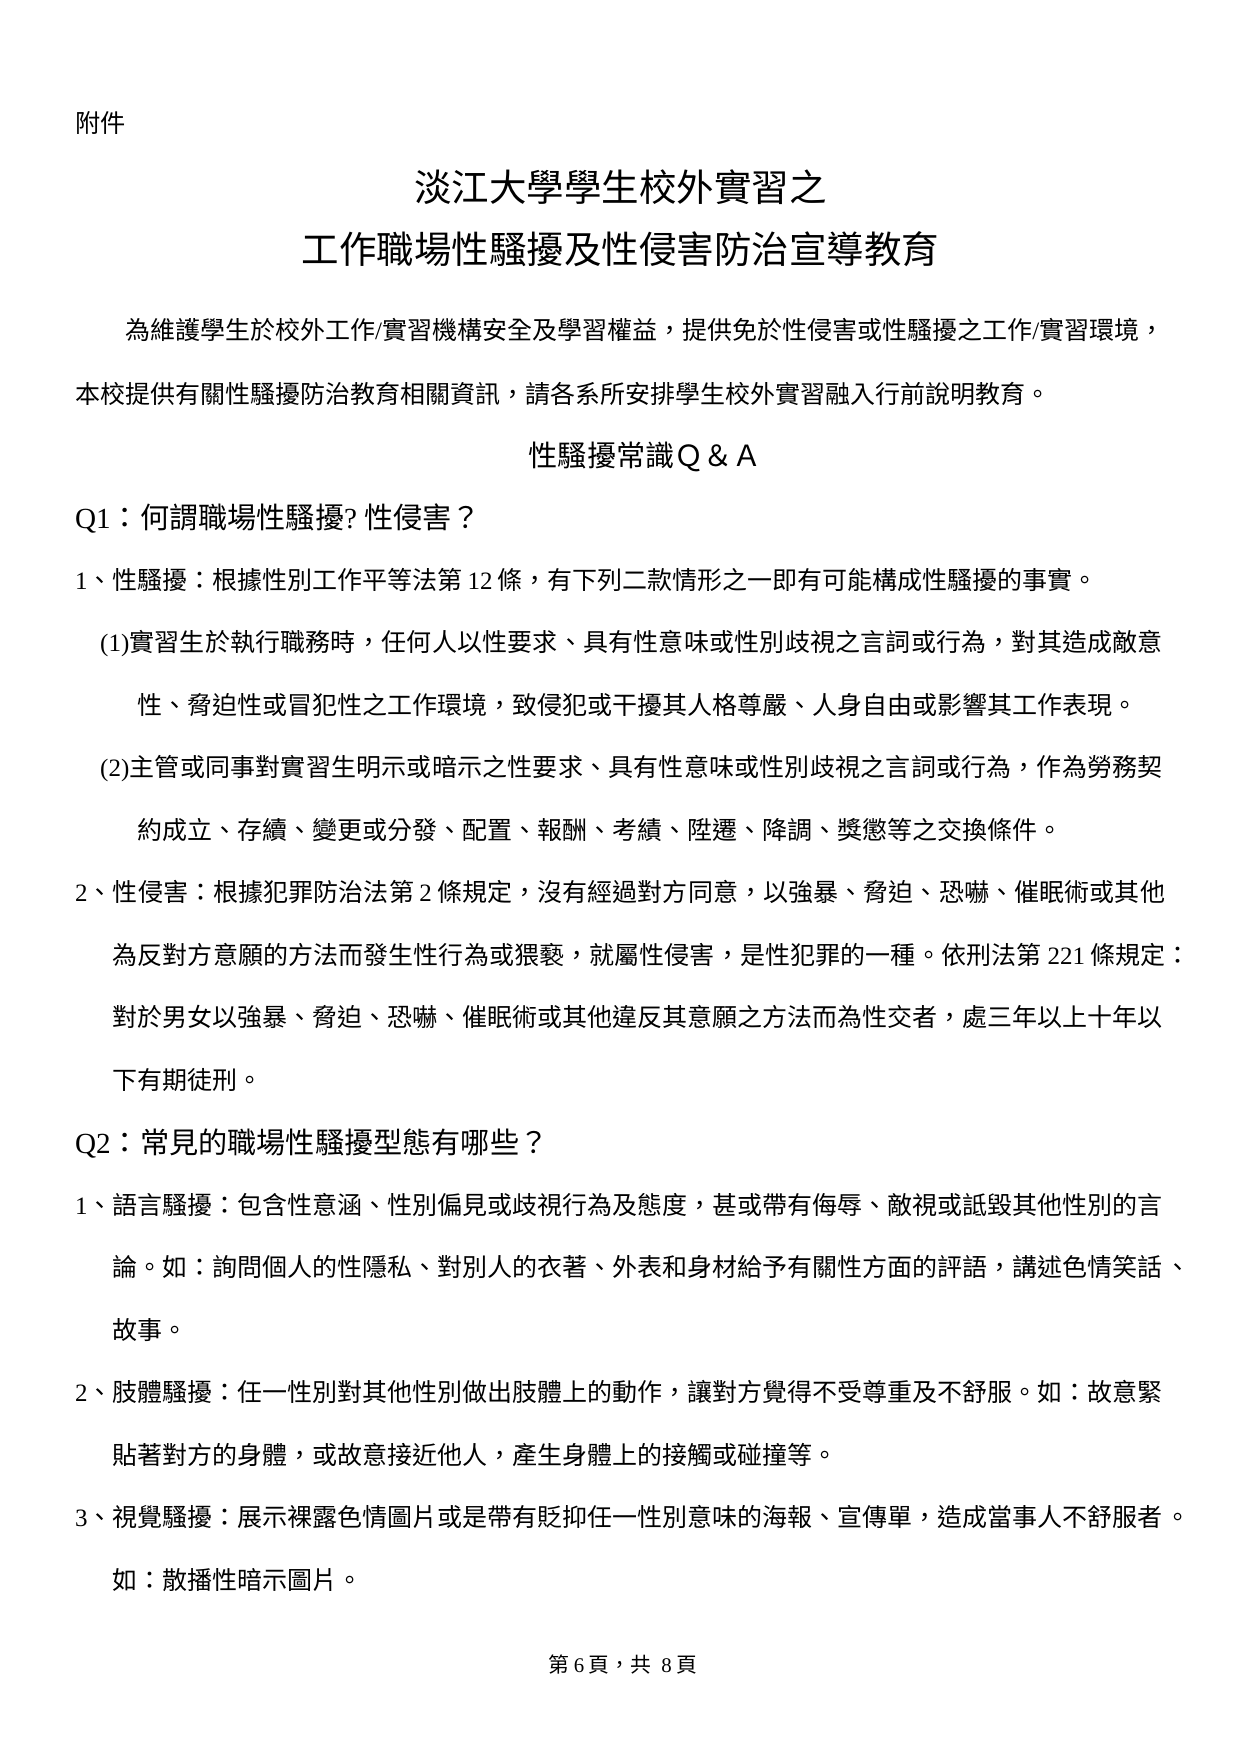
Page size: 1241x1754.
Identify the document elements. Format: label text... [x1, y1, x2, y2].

text (1)實習生於執行職務時，任何人以性要求、具有性意味或性別歧視之言詞或行為，對其造成敵意性、脅迫性或冒犯性之工作環境，致侵犯或干擾其人格尊嚴、人身自由或影響其工作表現。 [100, 599, 1165, 724]
text 3、視覺騷擾：展示裸露色情圖片或是帶有貶抑任一性別意味的海報、宣傳單，造成當事人不舒服者。如：散播性暗示圖片。 [75, 1474, 1165, 1599]
text 淡江大學學生校外實習之 [75, 143, 1165, 206]
text 性騷擾常識Ｑ＆Ａ [75, 412, 1165, 474]
text 為維護學生於校外工作/實習機構安全及學習權益，提供免於性侵害或性騷擾之工作/實習環境，本校提供有關性騷擾防治教育相關資訊，請各系所安排學生校外實習融入行前說明教育。 [75, 287, 1165, 412]
text Q1：何謂職場性騷擾? 性侵害？ [75, 474, 1165, 537]
text 1、語言騷擾：包含性意涵、性別偏見或歧視行為及態度，甚或帶有侮辱、敵視或詆毀其他性別的言論。如：詢問個人的性隱私、對別人的衣著、外表和身材給予有關性方面的評語，講述色情笑話、故事。 [75, 1162, 1165, 1349]
text 2、性侵害：根據犯罪防治法第2條規定，沒有經過對方同意，以強暴、脅迫、恐嚇、催眠術或其他為反對方意願的方法而發生性行為或猥褻，就屬性侵害，是性犯罪的一種。依刑法第221條規定：對於男女以強暴、脅迫、恐嚇、催眠術或其他違反其意願之方法而為性交者，處三年以上十年以下有期徒刑。 [75, 849, 1165, 1099]
text 附件 [75, 81, 1165, 143]
text 2、肢體騷擾：任一性別對其他性別做出肢體上的動作，讓對方覺得不受尊重及不舒服。如：故意緊貼著對方的身體，或故意接近他人，產生身體上的接觸或碰撞等。 [75, 1349, 1165, 1474]
text Q2：常見的職場性騷擾型態有哪些？ [75, 1099, 1165, 1162]
text 工作職場性騷擾及性侵害防治宣導教育 [75, 206, 1165, 268]
text 1、性騷擾：根據性別工作平等法第12條，有下列二款情形之一即有可能構成性騷擾的事實。 [75, 537, 1165, 599]
text (2)主管或同事對實習生明示或暗示之性要求、具有性意味或性別歧視之言詞或行為，作為勞務契約成立、存續、變更或分發、配置、報酬、考績、陞遷、降調、獎懲等之交換條件。 [100, 724, 1165, 849]
